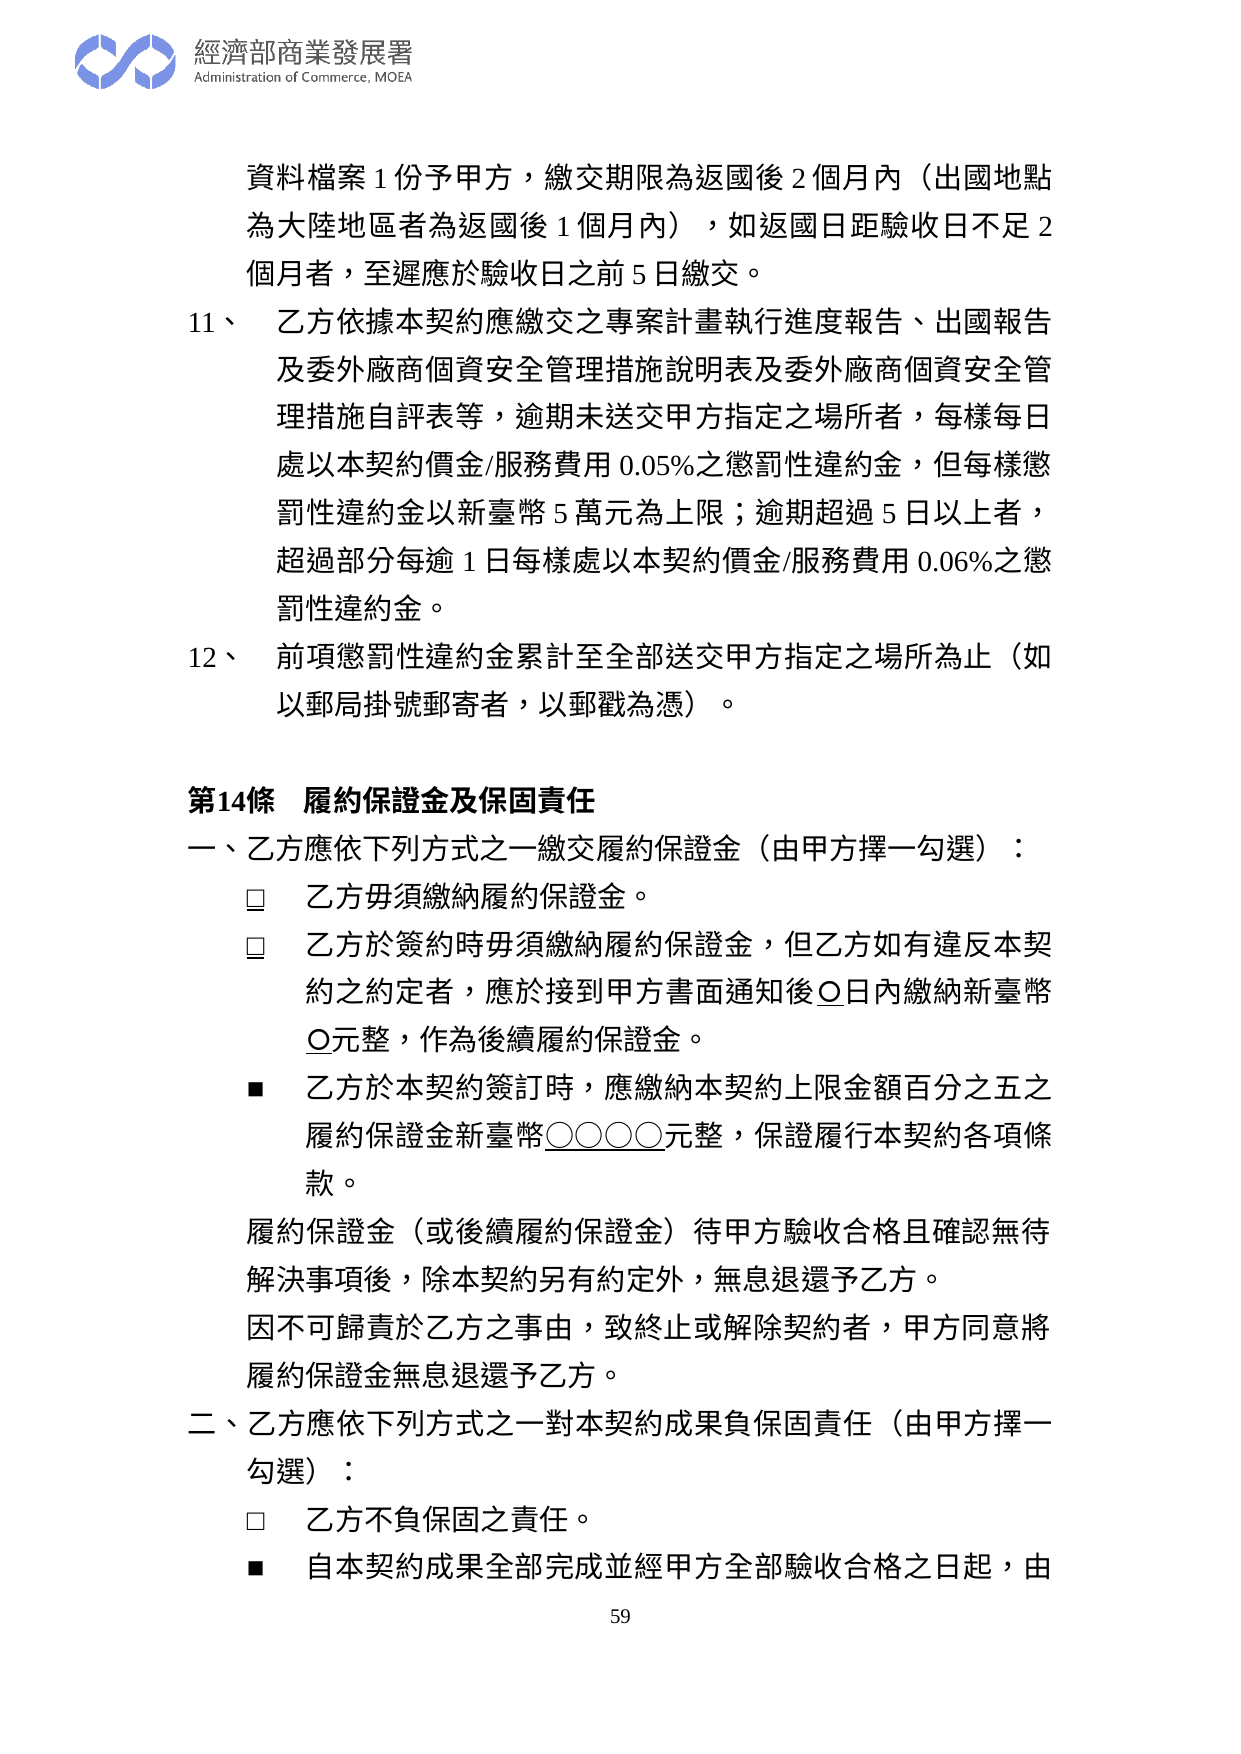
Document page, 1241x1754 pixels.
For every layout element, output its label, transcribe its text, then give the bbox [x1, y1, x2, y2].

text □ 乙方於簽約時毋須繳納履約保證金，但乙方如有違反本契約之約定者，應於接到甲方書面通知後日內繳納新臺幣元整，作為後續履約保證金。 [247, 917, 1053, 1060]
text 二、乙方應依下列方式之一對本契約成果負保固責任（由甲方擇一勾選）： [187, 1396, 1053, 1492]
text ■ 乙方於本契約簽訂時，應繳納本契約上限金額百分之五之履約保證金新臺幣○○○○元整，保證履行本契約各項條款。 [247, 1060, 1053, 1204]
text 一、乙方應依下列方式之一繳交履約保證金（由甲方擇一勾選）： [187, 821, 1053, 869]
list 前項懲罰性違約金累計至全部送交甲方指定之場所為止（如以郵局掛號郵寄者，以郵戳為憑）。 [187, 629, 1053, 725]
list 乙方依據本契約應繳交之專案計畫執行進度報告、出國報告及委外廠商個資安全管理措施說明表及委外廠商個資安全管理措施自評表等，逾期未送交甲方指定之場所者，每樣每日處以本契約價金/服務費用0.05%之懲罰性違約金，但每樣懲罰性違約金以新臺幣5萬元為上限；逾期超過5日以上者，超過部分每逾1日每樣處以本契約價金/服務費用0.06%之懲罰性違約金。 [187, 294, 1053, 629]
text □ 乙方毋須繳納履約保證金。 [247, 869, 1053, 917]
text □ 乙方不負保固之責任。 [247, 1492, 1053, 1539]
text 因不可歸責於乙方之事由，致終止或解除契約者，甲方同意將履約保證金無息退還予乙方。 [247, 1300, 1053, 1396]
text ■ 自本契約成果全部完成並經甲方全部驗收合格之日起，由 [247, 1539, 1053, 1587]
list 履約保證金及保固責任 [187, 773, 1053, 821]
text 履約保證金（或後續履約保證金）待甲方驗收合格且確認無待解決事項後，除本契約另有約定外，無息退還予乙方。 [247, 1204, 1053, 1300]
list 資料檔案1份予甲方，繳交期限為返國後2個月內（出國地點為大陸地區者為返國後1個月內），如返國日距驗收日不足2個月者，至遲應於驗收日之前5日繳交。 [187, 150, 1053, 294]
